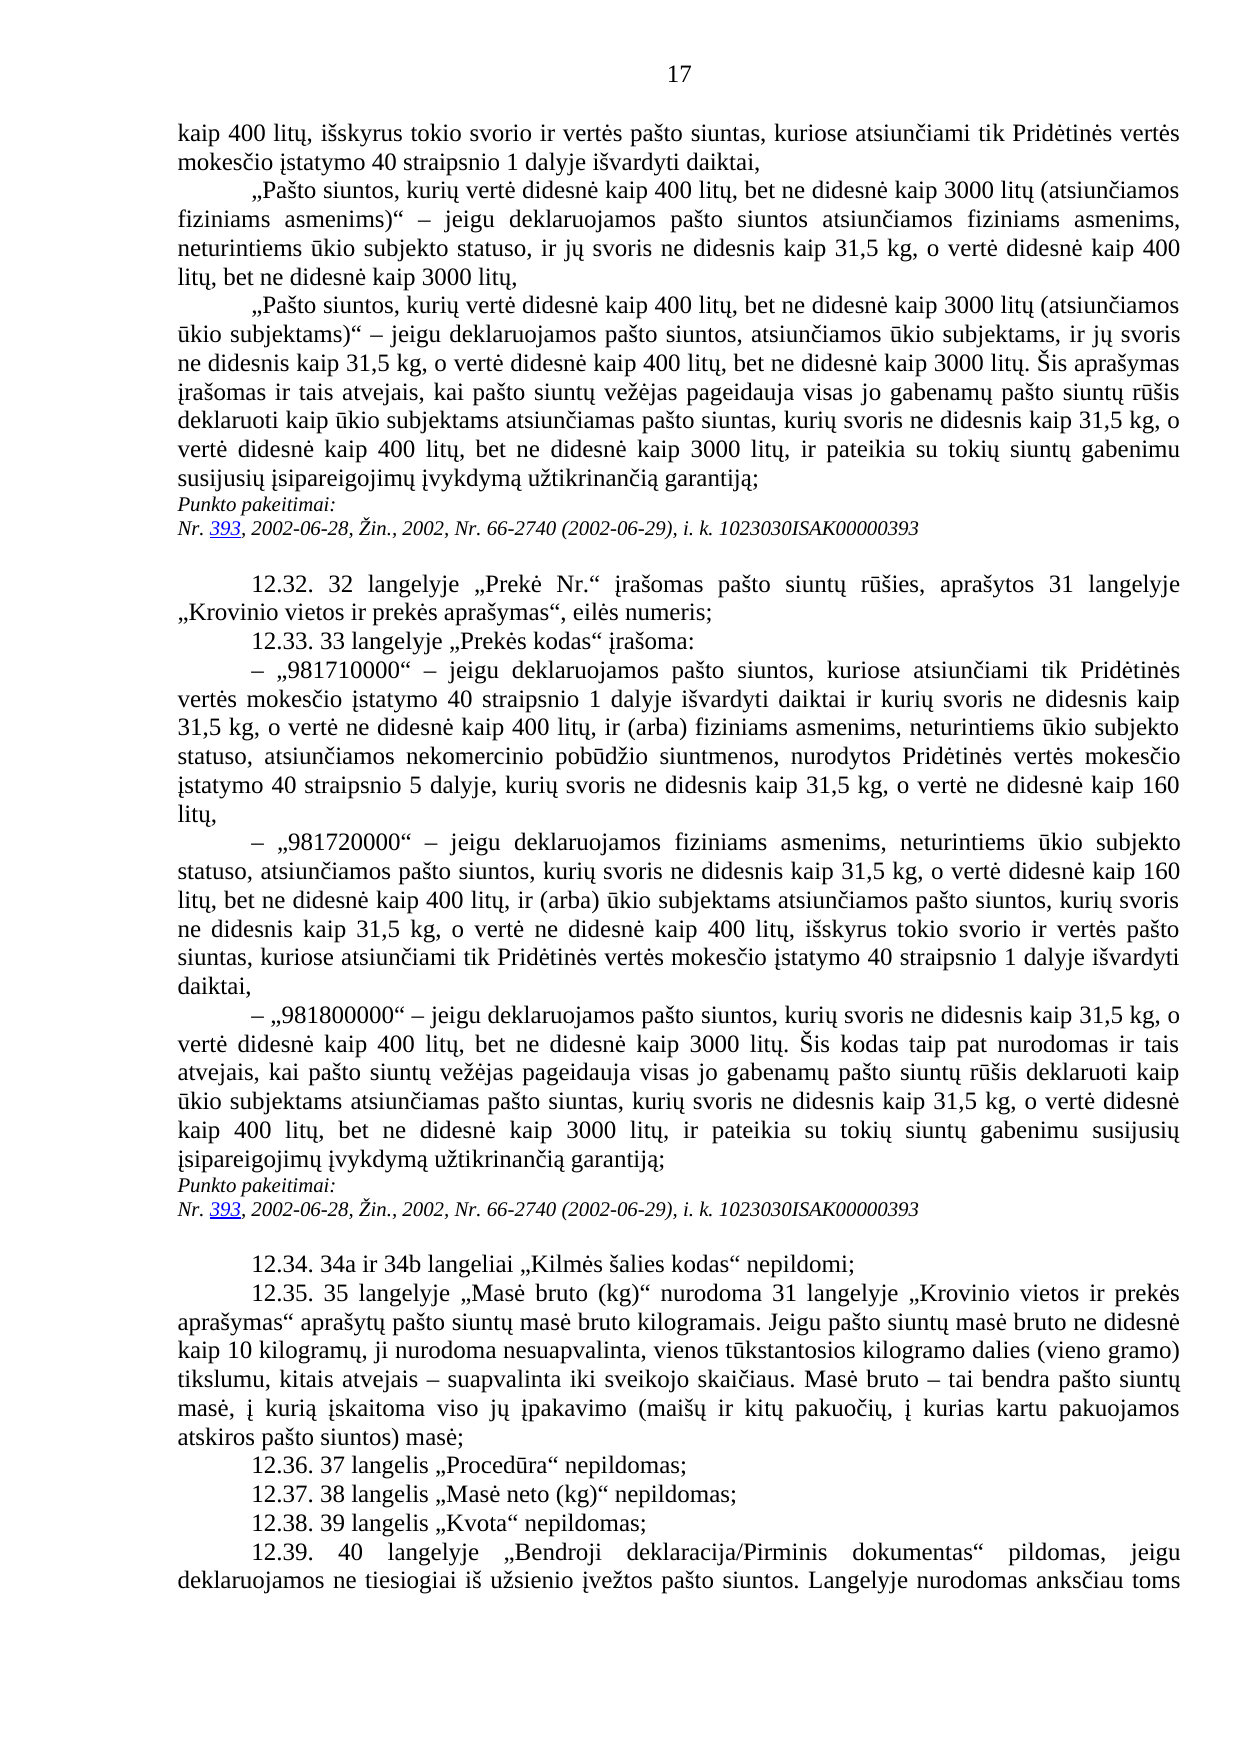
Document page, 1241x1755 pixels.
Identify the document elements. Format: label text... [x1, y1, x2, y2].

text 12.32. 32 langelyje „Prekė Nr.“ įrašomas pašto siuntų rūšies, aprašytos 31 langelyje „Krovinio vietos ir prekės aprašymas“, eilės numeris; [177, 569, 1181, 626]
text 12.36. 37 langelis „Procedūra“ nepildomas; [177, 1451, 1181, 1479]
text kaip 400 litų, išskyrus tokio svorio ir vertės pašto siuntas, kuriose atsiunčiami tik Pridėtinės vertės mokesčio įstatymo 40 straipsnio 1 dalyje išvardyti daiktai, [177, 118, 1181, 176]
text 12.35. 35 langelyje „Masė bruto (kg)“ nurodoma 31 langelyje „Krovinio vietos ir prekės aprašymas“ aprašytų pašto siuntų masė bruto kilogramais. Jeigu pašto siuntų masė bruto ne didesnė kaip 10 kilogramų, ji nurodoma nesuapvalinta, vienos tūkstantosios kilogramo dalies (vieno gramo) tikslumu, kitais atvejais – suapvalinta iki sveikojo skaičiaus. Masė bruto – tai bendra pašto siuntų masė, į kurią įskaitoma viso jų įpakavimo (maišų ir kitų pakuočių, į kurias kartu pakuojamos atskiros pašto siuntos) masė; [177, 1278, 1181, 1451]
text 12.33. 33 langelyje „Prekės kodas“ įrašoma: [177, 626, 1181, 655]
text Punkto pakeitimai: [177, 1172, 1181, 1197]
text 12.37. 38 langelis „Masė neto (kg)“ nepildomas; [177, 1479, 1181, 1508]
text – „981710000“ – jeigu deklaruojamos pašto siuntos, kuriose atsiunčiami tik Pridėtinės vertės mokesčio įstatymo 40 straipsnio 1 dalyje išvardyti daiktai ir kurių svoris ne didesnis kaip 31,5 kg, o vertė ne didesnė kaip 400 litų, ir (arba) fiziniams asmenims, neturintiems ūkio subjekto statuso, atsiunčiamos nekomercinio pobūdžio siuntmenos, nurodytos Pridėtinės vertės mokesčio įstatymo 40 straipsnio 5 dalyje, kurių svoris ne didesnis kaip 31,5 kg, o vertė ne didesnė kaip 160 litų, [177, 655, 1181, 827]
text Nr. 393, 2002-06-28, Žin., 2002, Nr. 66-2740 (2002-06-29), i. k. 1023030ISAK00000393 [177, 516, 1181, 540]
text Punkto pakeitimai: [177, 492, 1181, 516]
text 12.38. 39 langelis „Kvota“ nepildomas; [177, 1508, 1181, 1537]
text 12.39. 40 langelyje „Bendroji deklaracija/Pirminis dokumentas“ pildomas, jeigu deklaruojamos ne tiesiogiai iš užsienio įvežtos pašto siuntos. Langelyje nurodomas anksčiau toms [177, 1537, 1181, 1594]
text – „981800000“ – jeigu deklaruojamos pašto siuntos, kurių svoris ne didesnis kaip 31,5 kg, o vertė didesnė kaip 400 litų, bet ne didesnė kaip 3000 litų. Šis kodas taip pat nurodomas ir tais atvejais, kai pašto siuntų vežėjas pageidauja visas jo gabenamų pašto siuntų rūšis deklaruoti kaip ūkio subjektams atsiunčiamas pašto siuntas, kurių svoris ne didesnis kaip 31,5 kg, o vertė didesnė kaip 400 litų, bet ne didesnė kaip 3000 litų, ir pateikia su tokių siuntų gabenimu susijusių įsipareigojimų įvykdymą užtikrinančią garantiją; [177, 1000, 1181, 1172]
text „Pašto siuntos, kurių vertė didesnė kaip 400 litų, bet ne didesnė kaip 3000 litų (atsiunčiamos ūkio subjektams)“ – jeigu deklaruojamos pašto siuntos, atsiunčiamos ūkio subjektams, ir jų svoris ne didesnis kaip 31,5 kg, o vertė didesnė kaip 400 litų, bet ne didesnė kaip 3000 litų. Šis aprašymas įrašomas ir tais atvejais, kai pašto siuntų vežėjas pageidauja visas jo gabenamų pašto siuntų rūšis deklaruoti kaip ūkio subjektams atsiunčiamas pašto siuntas, kurių svoris ne didesnis kaip 31,5 kg, o vertė didesnė kaip 400 litų, bet ne didesnė kaip 3000 litų, ir pateikia su tokių siuntų gabenimu susijusių įsipareigojimų įvykdymą užtikrinančią garantiją; [177, 291, 1181, 492]
text 12.34. 34a ir 34b langeliai „Kilmės šalies kodas“ nepildomi; [177, 1249, 1181, 1278]
text Nr. 393, 2002-06-28, Žin., 2002, Nr. 66-2740 (2002-06-29), i. k. 1023030ISAK00000393 [177, 1197, 1181, 1221]
text – „981720000“ – jeigu deklaruojamos fiziniams asmenims, neturintiems ūkio subjekto statuso, atsiunčiamos pašto siuntos, kurių svoris ne didesnis kaip 31,5 kg, o vertė didesnė kaip 160 litų, bet ne didesnė kaip 400 litų, ir (arba) ūkio subjektams atsiunčiamos pašto siuntos, kurių svoris ne didesnis kaip 31,5 kg, o vertė ne didesnė kaip 400 litų, išskyrus tokio svorio ir vertės pašto siuntas, kuriose atsiunčiami tik Pridėtinės vertės mokesčio įstatymo 40 straipsnio 1 dalyje išvardyti daiktai, [177, 827, 1181, 1000]
text „Pašto siuntos, kurių vertė didesnė kaip 400 litų, bet ne didesnė kaip 3000 litų (atsiunčiamos fiziniams asmenims)“ – jeigu deklaruojamos pašto siuntos atsiunčiamos fiziniams asmenims, neturintiems ūkio subjekto statuso, ir jų svoris ne didesnis kaip 31,5 kg, o vertė didesnė kaip 400 litų, bet ne didesnė kaip 3000 litų, [177, 176, 1181, 291]
